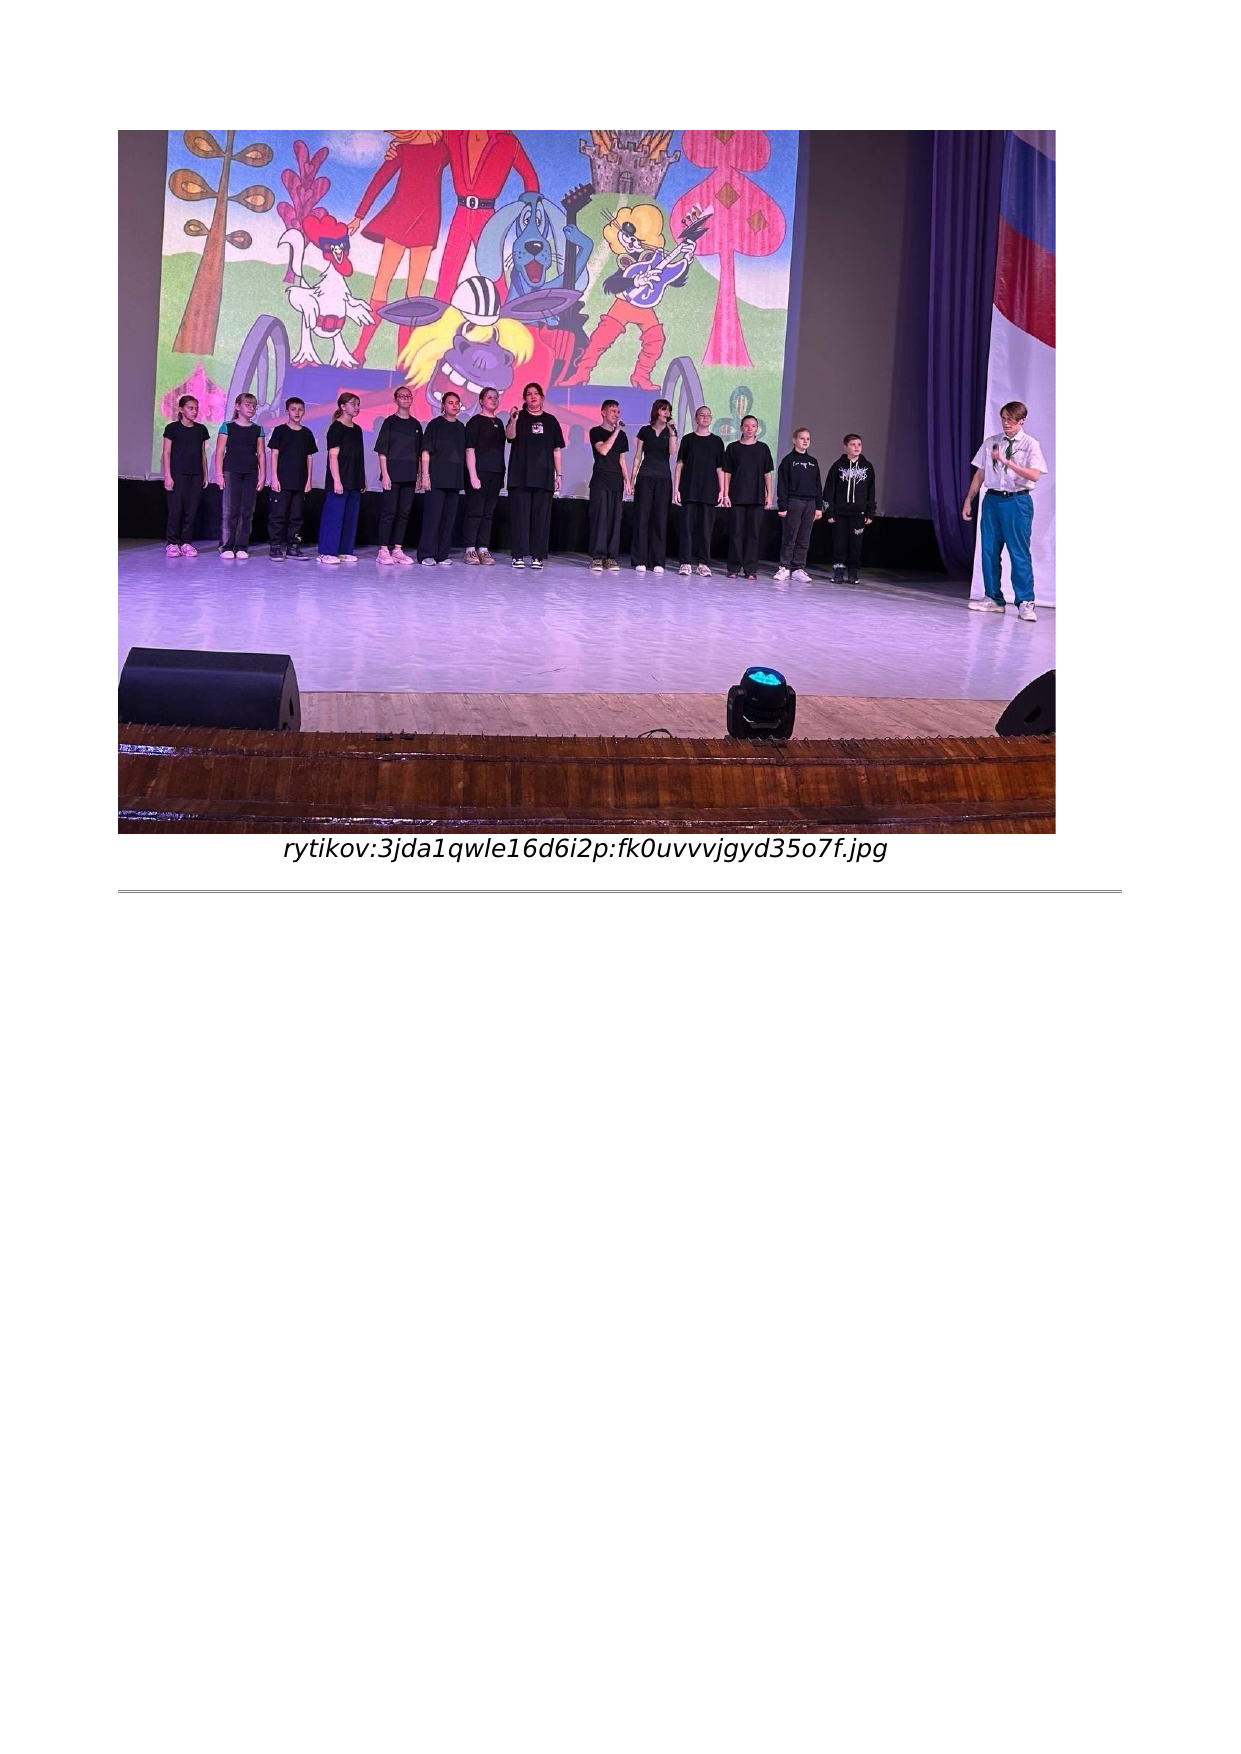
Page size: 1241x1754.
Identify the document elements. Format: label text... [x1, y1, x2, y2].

text rytikov:3jda1qwle16d6i2p:fk0uvvvjgyd35o7f.jpg [118, 834, 1056, 863]
picture [118, 130, 1056, 834]
